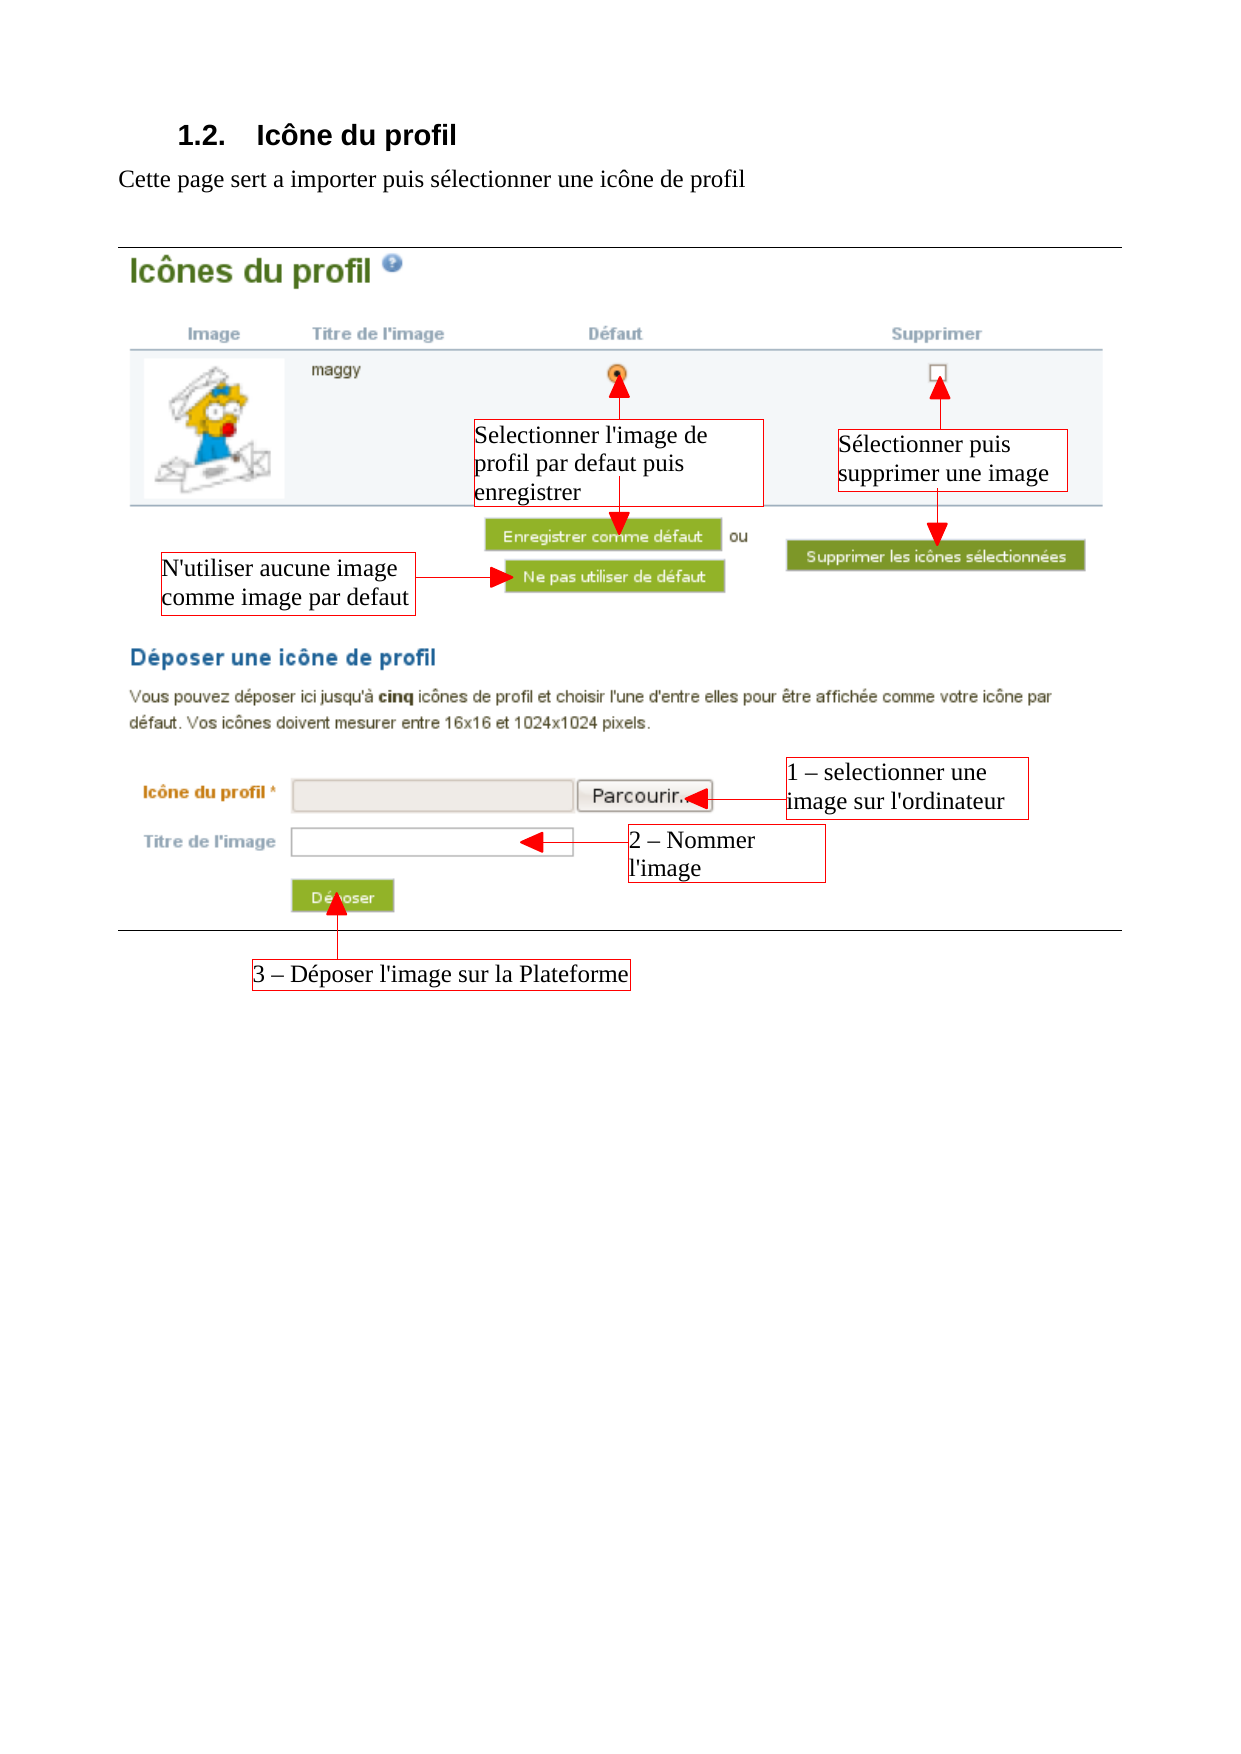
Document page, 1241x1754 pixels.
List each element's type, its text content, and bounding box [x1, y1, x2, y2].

picture [121, 249, 1119, 928]
subtitle Icône du profil [177, 118, 1122, 152]
text Cette page sert a importer puis sélectionner une icône de profil [118, 164, 1122, 193]
